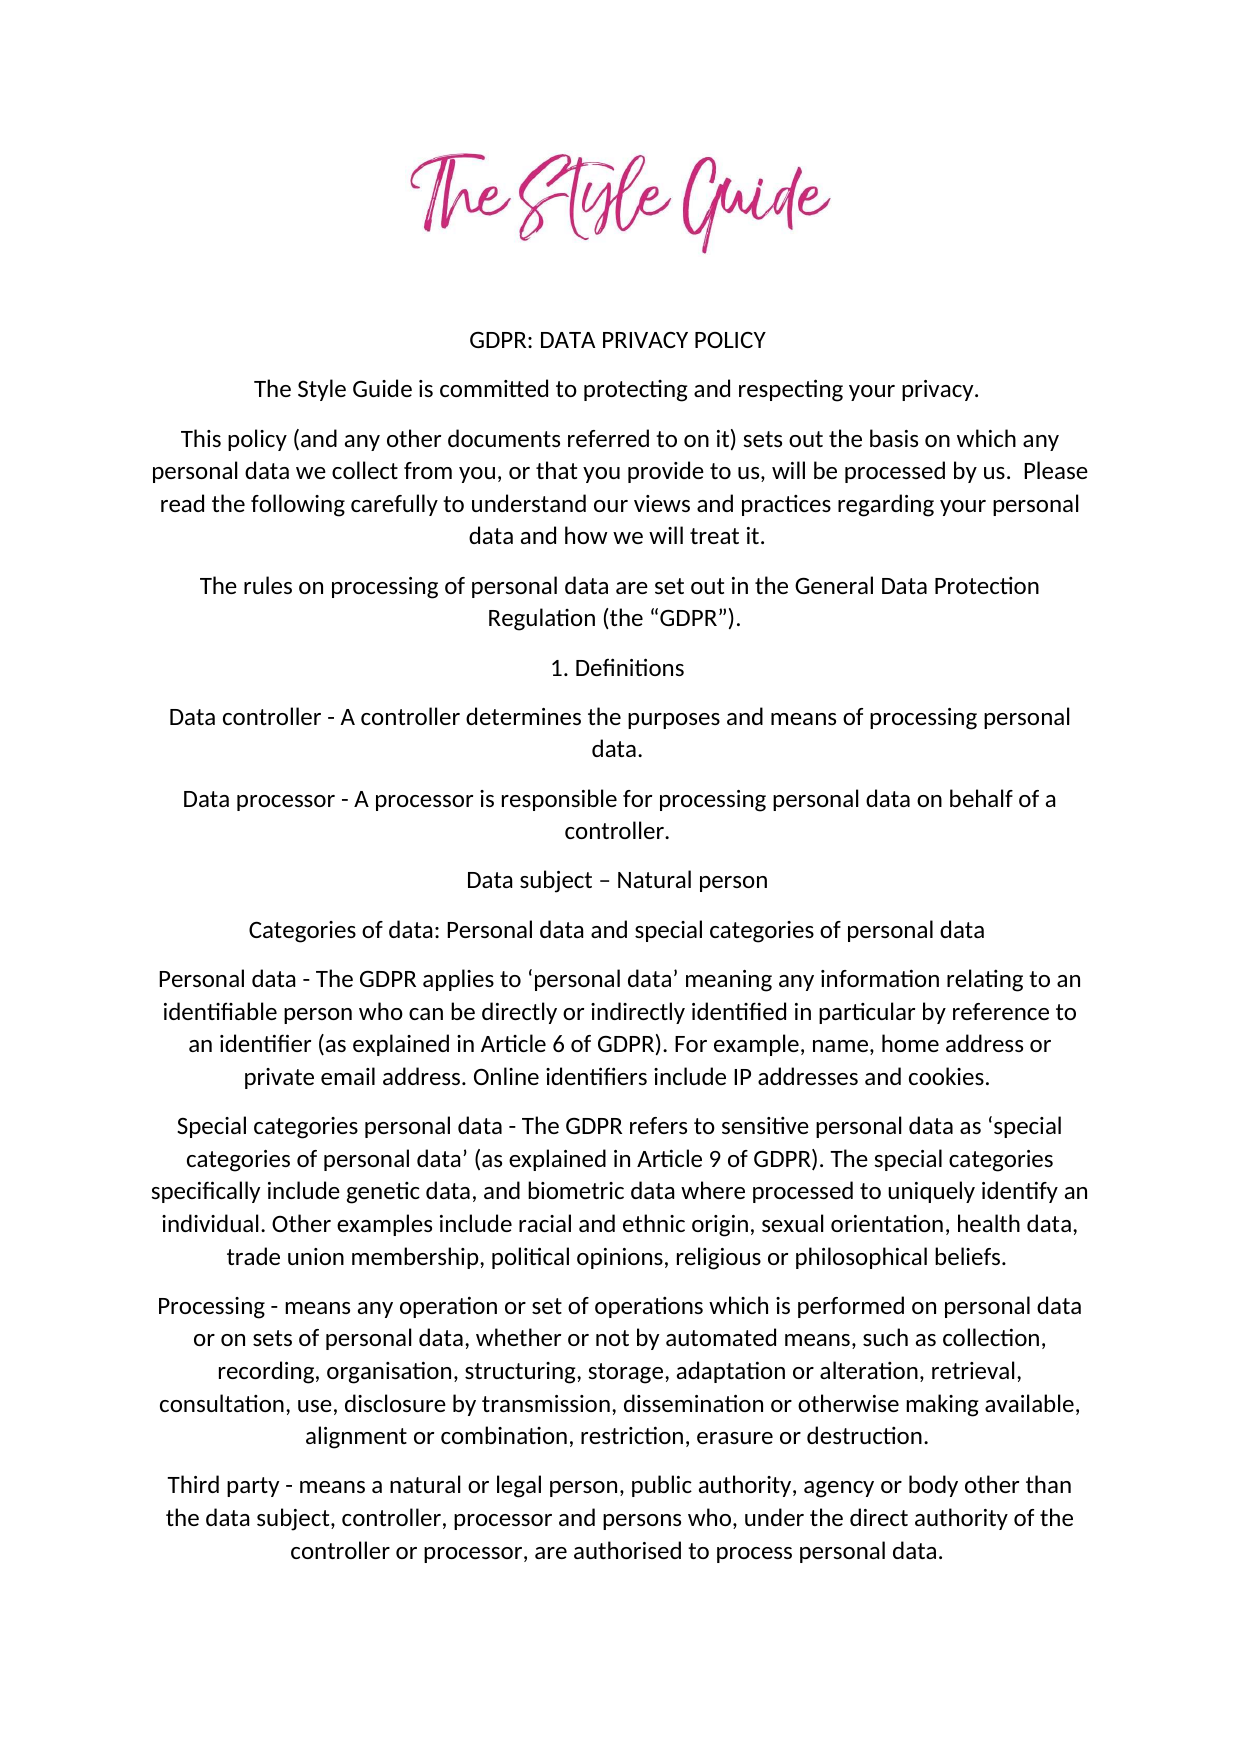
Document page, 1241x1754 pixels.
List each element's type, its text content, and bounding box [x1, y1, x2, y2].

text The rules on processing of personal data are set out in the General Data Protection Regulation (the “GDPR”). [150, 570, 1090, 633]
text Data controller - A controller determines the purposes and means of processing personal data. [150, 701, 1090, 764]
text Categories of data: Personal data and special categories of personal data [150, 914, 1090, 944]
text Data processor - A processor is responsible for processing personal data on behalf of a controller. [150, 783, 1090, 846]
text Personal data - The GDPR applies to ‘personal data’ meaning any information relating to an identifiable person who can be directly or indirectly identified in particular by reference to an identifier (as explained in Article 6 of GDPR). For example, name, home address or private email address. Online identifiers include IP addresses and cookies. [150, 963, 1090, 1092]
text Special categories personal data - The GDPR refers to sensitive personal data as ‘special categories of personal data’ (as explained in Article 9 of GDPR). The special categories specifically include genetic data, and biometric data where processed to uniquely identify an individual. Other examples include racial and ethnic origin, sexual orientation, health data, trade union membership, political opinions, religious or philosophical beliefs. [150, 1110, 1090, 1271]
text Processing - means any operation or set of operations which is performed on personal data or on sets of personal data, whether or not by automated means, such as collection, recording, organisation, structuring, storage, adaptation or alteration, retrieval, consultation, use, disclosure by transmission, dissemination or otherwise making available, alignment or combination, restriction, erasure or destruction. [150, 1290, 1090, 1451]
text This policy (and any other documents referred to on it) sets out the basis on which any personal data we collect from you, or that you provide to us, will be processed by us. Please read the following carefully to understand our views and practices regarding your personal data and how we will treat it. [150, 423, 1090, 551]
text GDPR: DATA PRIVACY POLICY [150, 324, 1090, 355]
text Data subject – Natural person [150, 865, 1090, 895]
text The Style Guide is committed to protecting and respecting your privacy. [150, 373, 1090, 404]
text Third party - means a natural or legal person, public authority, agency or body other than the data subject, controller, processor and persons who, under the direct authority of the controller or processor, are authorised to process personal data. [150, 1470, 1090, 1565]
text 1. Definitions [150, 652, 1090, 682]
